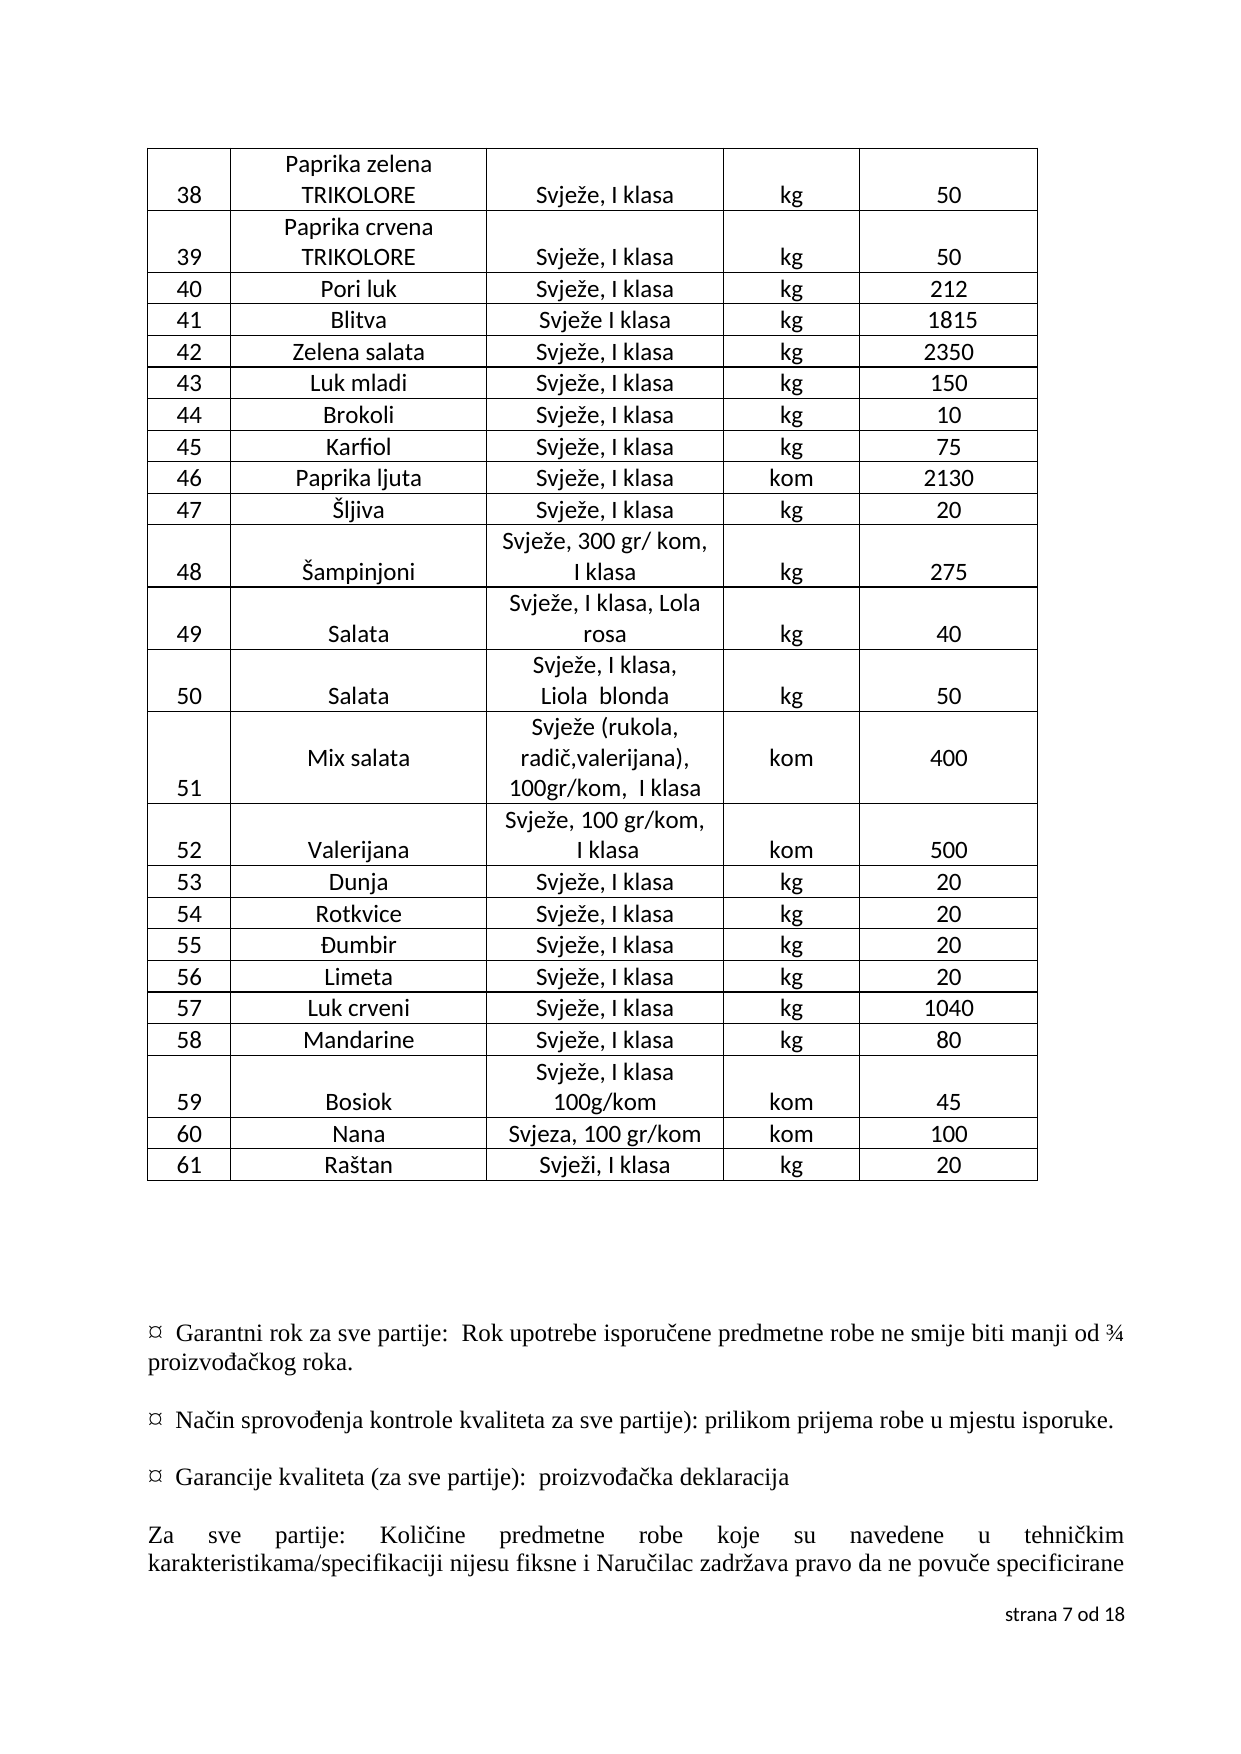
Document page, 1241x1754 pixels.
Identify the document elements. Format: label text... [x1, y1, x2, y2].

table_cell 20 [860, 866, 1037, 897]
table_cell 47 [148, 494, 230, 524]
table_cell kg [724, 336, 859, 366]
table_cell Svježe, I klasa [487, 1024, 723, 1054]
table_cell 40 [860, 588, 1037, 648]
table_cell 43 [148, 368, 230, 398]
table_cell Svježe, I klasa [487, 431, 723, 461]
table_cell kg [724, 149, 859, 210]
table_cell Svježe, 300 gr/ kom, I klasa [487, 525, 723, 586]
table_cell 57 [148, 993, 230, 1023]
table_cell 20 [860, 494, 1037, 524]
table_cell 60 [148, 1118, 230, 1148]
table_cell Šampinjoni [231, 525, 486, 586]
table_cell kg [724, 929, 859, 960]
table_cell Paprika ljuta [231, 462, 486, 493]
table_cell kg [724, 1024, 859, 1054]
table_cell 45 [148, 431, 230, 461]
text  Garantni rok za sve partije: Rok upotrebe isporučene predmetne robe ne smije biti manji od ¾ proizvođačkog roka. [148, 1318, 1125, 1376]
table_cell Svježe, I klasa [487, 462, 723, 493]
table_cell 42 [148, 336, 230, 366]
table_cell kg [724, 588, 859, 648]
table_cell Nana [231, 1118, 486, 1148]
table_cell 400 [860, 712, 1037, 803]
table_cell 2130 [860, 462, 1037, 493]
table_cell 38 [148, 149, 230, 210]
table_cell 10 [860, 399, 1037, 429]
table_cell kg [724, 993, 859, 1023]
table_cell 100 [860, 1118, 1037, 1148]
table_cell 46 [148, 462, 230, 493]
table_cell Brokoli [231, 399, 486, 429]
table_cell Šljiva [231, 494, 486, 524]
table_cell 41 [148, 304, 230, 335]
table_cell kg [724, 368, 859, 398]
table_cell Luk crveni [231, 993, 486, 1023]
table_cell 50 [860, 650, 1037, 711]
table_cell 45 [860, 1056, 1037, 1117]
table_cell 50 [860, 149, 1037, 210]
table_cell Svježe, 100 gr/kom, I klasa [487, 804, 723, 865]
table_cell 80 [860, 1024, 1037, 1054]
table_cell Svježe I klasa [487, 304, 723, 335]
table_cell Svježe, I klasa [487, 494, 723, 524]
table_cell 20 [860, 1149, 1037, 1180]
table_cell 20 [860, 929, 1037, 960]
table_cell Ðumbir [231, 929, 486, 960]
table_cell Svježi, I klasa [487, 1149, 723, 1180]
table_cell 51 [148, 712, 230, 803]
table_cell 500 [860, 804, 1037, 865]
table_cell Valerijana [231, 804, 486, 865]
table_cell Rotkvice [231, 898, 486, 928]
table_cell kg [724, 525, 859, 586]
table_cell Raštan [231, 1149, 486, 1180]
table_cell Limeta [231, 961, 486, 991]
table_cell 48 [148, 525, 230, 586]
table_cell 20 [860, 961, 1037, 991]
table_cell kg [724, 494, 859, 524]
table_cell Luk mladi [231, 368, 486, 398]
table_cell 52 [148, 804, 230, 865]
table_cell 53 [148, 866, 230, 897]
table_cell Svježe, I klasa, Liola blonda [487, 650, 723, 711]
table_cell Svježe, I klasa [487, 336, 723, 366]
table_cell Svježe, I klasa [487, 399, 723, 429]
table_cell 1815 [860, 304, 1037, 335]
table_cell kg [724, 399, 859, 429]
text  Garancije kvaliteta (za sve partije): proizvođačka deklaracija [148, 1462, 1125, 1491]
table_cell Svježe, I klasa [487, 368, 723, 398]
table_cell Svježe, I klasa [487, 149, 723, 210]
table_cell Dunja [231, 866, 486, 897]
table_cell 2350 [860, 336, 1037, 366]
table_cell 1040 [860, 993, 1037, 1023]
table_cell kom [724, 1056, 859, 1117]
table_cell Karfiol [231, 431, 486, 461]
table_cell kom [724, 804, 859, 865]
table_cell Svježe, I klasa [487, 929, 723, 960]
table_cell Mix salata [231, 712, 486, 803]
table_cell 59 [148, 1056, 230, 1117]
table_cell kom [724, 462, 859, 493]
table_cell 44 [148, 399, 230, 429]
table_cell Salata [231, 650, 486, 711]
table_cell kg [724, 898, 859, 928]
table_cell kg [724, 211, 859, 272]
table_cell Svježe, I klasa [487, 961, 723, 991]
table_cell 212 [860, 273, 1037, 303]
table_cell 58 [148, 1024, 230, 1054]
table_cell 54 [148, 898, 230, 928]
table_cell 275 [860, 525, 1037, 586]
table_cell Svježe, I klasa [487, 211, 723, 272]
table_cell 49 [148, 588, 230, 648]
table_cell Blitva [231, 304, 486, 335]
table_cell 55 [148, 929, 230, 960]
table_cell kg [724, 866, 859, 897]
table_cell 40 [148, 273, 230, 303]
table_cell kg [724, 304, 859, 335]
table_cell Svjeza, 100 gr/kom [487, 1118, 723, 1148]
table_cell Zelena salata [231, 336, 486, 366]
table_cell Svježe, I klasa 100g/kom [487, 1056, 723, 1117]
table_cell Svježe, I klasa [487, 993, 723, 1023]
table_cell kg [724, 961, 859, 991]
text  Način sprovođenja kontrole kvaliteta za sve partije): prilikom prijema robe u mjestu isporuke. [148, 1405, 1125, 1433]
table_cell Bosiok [231, 1056, 486, 1117]
table_cell Svježe, I klasa [487, 273, 723, 303]
table_cell Svježe, I klasa [487, 866, 723, 897]
text Za sve partije: Količine predmetne robe koje su navedene u tehničkim karakteristikama/specifikaciji nijesu fiksne i Naručilac zadržava pravo da ne povuče specificirane [148, 1520, 1125, 1577]
table_cell Mandarine [231, 1024, 486, 1054]
table_cell kom [724, 1118, 859, 1148]
table_cell kg [724, 650, 859, 711]
table_cell 50 [148, 650, 230, 711]
table_cell 39 [148, 211, 230, 272]
table_cell Svježe (rukola, radič,valerijana), 100gr/kom, I klasa [487, 712, 723, 803]
table_cell Salata [231, 588, 486, 648]
table_cell 75 [860, 431, 1037, 461]
table_cell Pori luk [231, 273, 486, 303]
table_cell kom [724, 712, 859, 803]
table_cell 61 [148, 1149, 230, 1180]
table_cell Svježe, I klasa [487, 898, 723, 928]
table_cell kg [724, 273, 859, 303]
table_cell Paprika crvena TRIKOLORE [231, 211, 486, 272]
table_cell Svježe, I klasa, Lola rosa [487, 588, 723, 648]
table_cell kg [724, 431, 859, 461]
table_cell 150 [860, 368, 1037, 398]
table_cell 20 [860, 898, 1037, 928]
table_cell 56 [148, 961, 230, 991]
table_cell kg [724, 1149, 859, 1180]
table_cell Paprika zelena TRIKOLORE [231, 149, 486, 210]
table_cell 50 [860, 211, 1037, 272]
